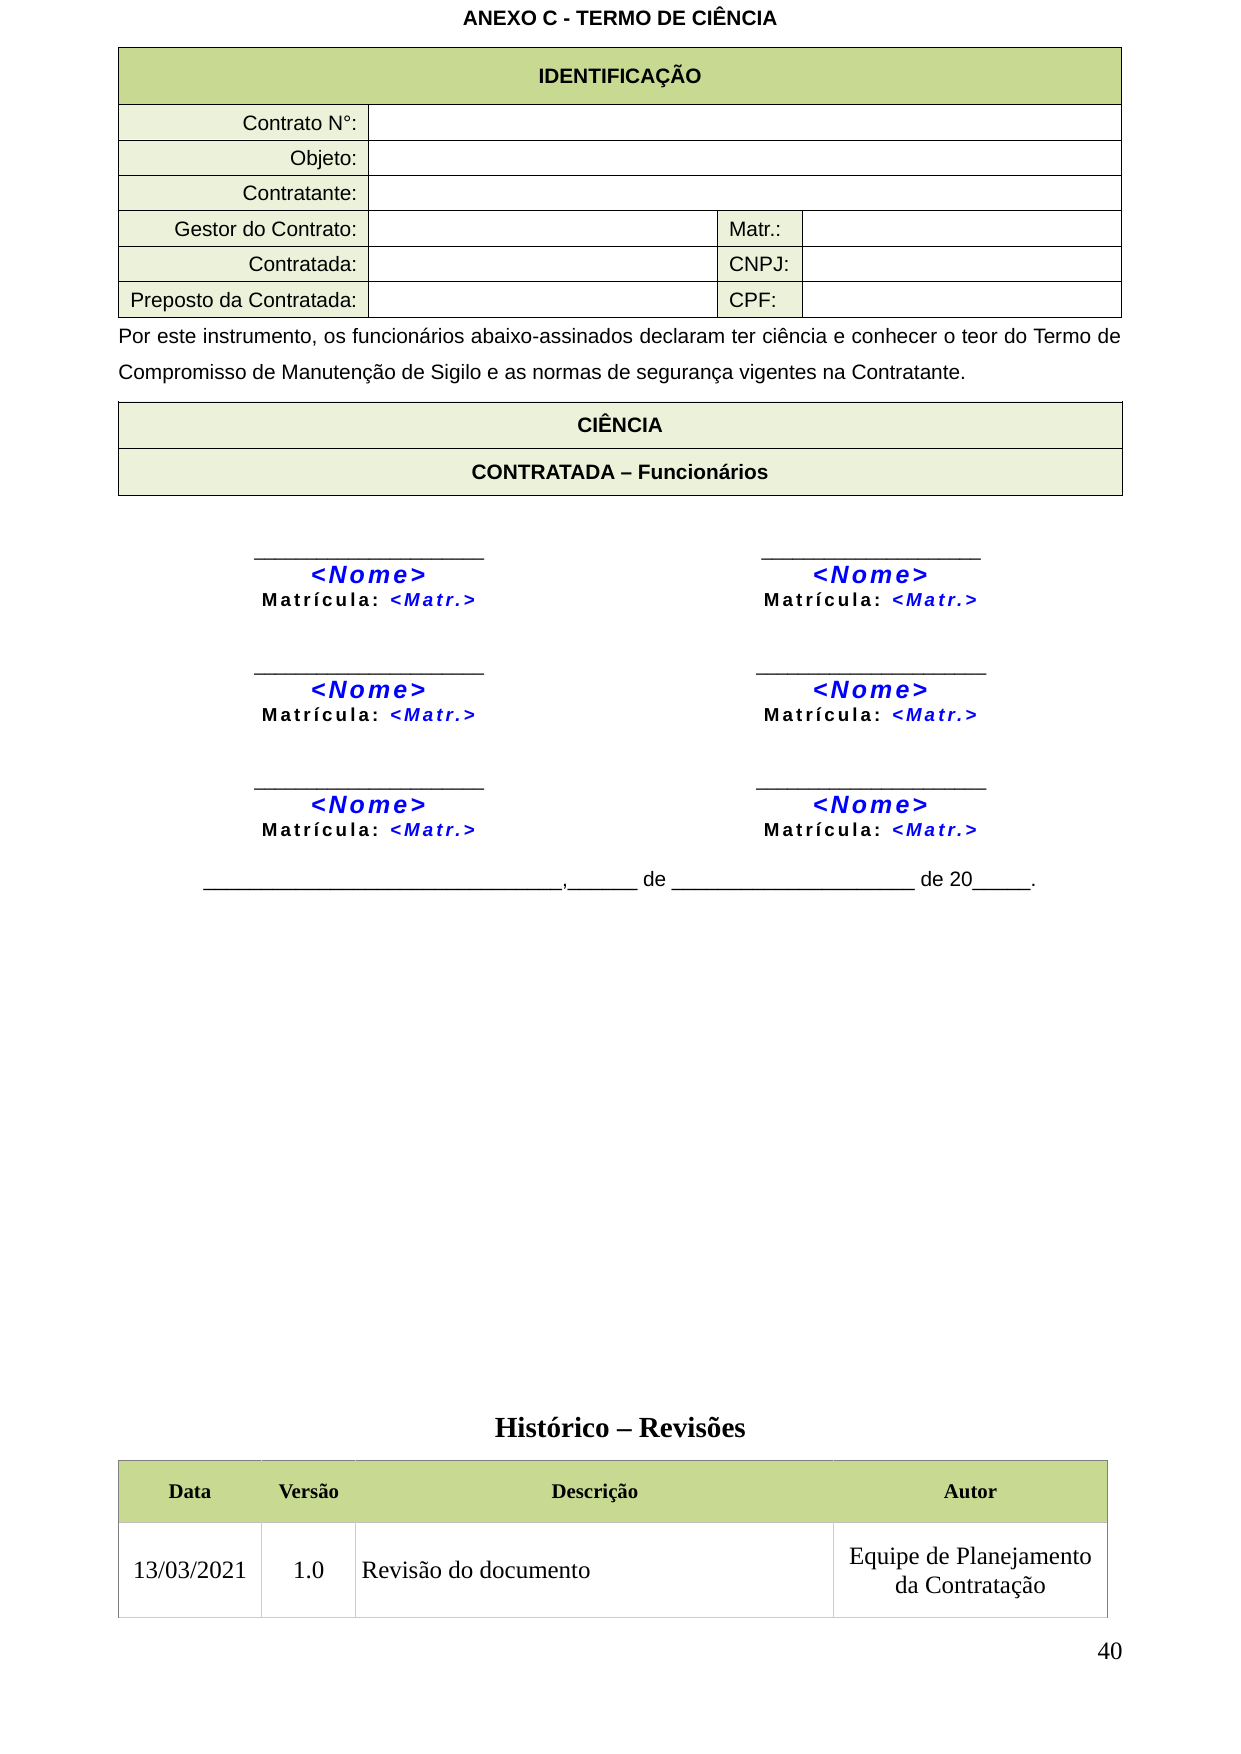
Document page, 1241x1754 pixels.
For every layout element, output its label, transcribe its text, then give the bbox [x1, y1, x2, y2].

table_cell Objeto: [119, 141, 368, 175]
table_header Descrição [356, 1461, 833, 1522]
table_cell CPF: [718, 282, 802, 317]
table_cell [369, 176, 1121, 210]
table_cell ______________________ <Nome> Matrícula: <Matr.> [118, 611, 620, 726]
table_cell CNPJ: [718, 247, 802, 281]
table_cell ______________________ <Nome> Matrícula: <Matr.> [620, 611, 1122, 726]
table_cell [803, 211, 1121, 246]
table_cell Contrato N°: [119, 105, 368, 139]
table_cell ______________________ <Nome> Matrícula: <Matr.> [118, 726, 620, 841]
table_cell [369, 105, 1121, 139]
table_cell ______________________ <Nome> Matrícula: <Matr.> [118, 496, 620, 611]
table_cell [369, 211, 717, 246]
table_header CIÊNCIA [119, 403, 1122, 448]
table_cell [803, 282, 1121, 317]
table_header Data [119, 1461, 261, 1522]
table_cell Gestor do Contrato: [119, 211, 368, 246]
table_cell Revisão do documento [356, 1523, 833, 1617]
table_header IDENTIFICAÇÃO [119, 48, 1121, 104]
table_cell _____________________ <Nome> Matrícula: <Matr.> [620, 496, 1122, 611]
table_cell 13/03/2021 [119, 1523, 261, 1617]
table_cell Contratante: [119, 176, 368, 210]
table_cell ______________________ <Nome> Matrícula: <Matr.> [620, 726, 1122, 841]
table_cell [369, 141, 1121, 175]
text Por este instrumento, os funcionários abaixo-assinados declaram ter ciência e conhecer o teor do Termo de Compromisso de Manutenção de Sigilo e as normas de segurança vigentes na Contratante. [118, 323, 1122, 383]
table_cell [369, 282, 717, 317]
table_cell Preposto da Contratada: [119, 282, 368, 317]
text Histórico – Revisões [118, 1410, 1122, 1443]
table_cell Equipe de Planejamento da Contratação [834, 1523, 1107, 1617]
text _______________________________,______ de _____________________ de 20_____. [118, 867, 1122, 891]
table_cell Matr.: [718, 211, 802, 246]
table_cell Contratada: [119, 247, 368, 281]
table_cell [803, 247, 1121, 281]
table_cell CONTRATADA – Funcionários [119, 449, 1122, 495]
table_header Versão [262, 1461, 355, 1522]
table_cell [369, 247, 717, 281]
table_cell 1.0 [262, 1523, 355, 1617]
text ANEXO C - TERMO DE CIÊNCIA [118, 0, 1122, 29]
table_header Autor [834, 1461, 1107, 1522]
